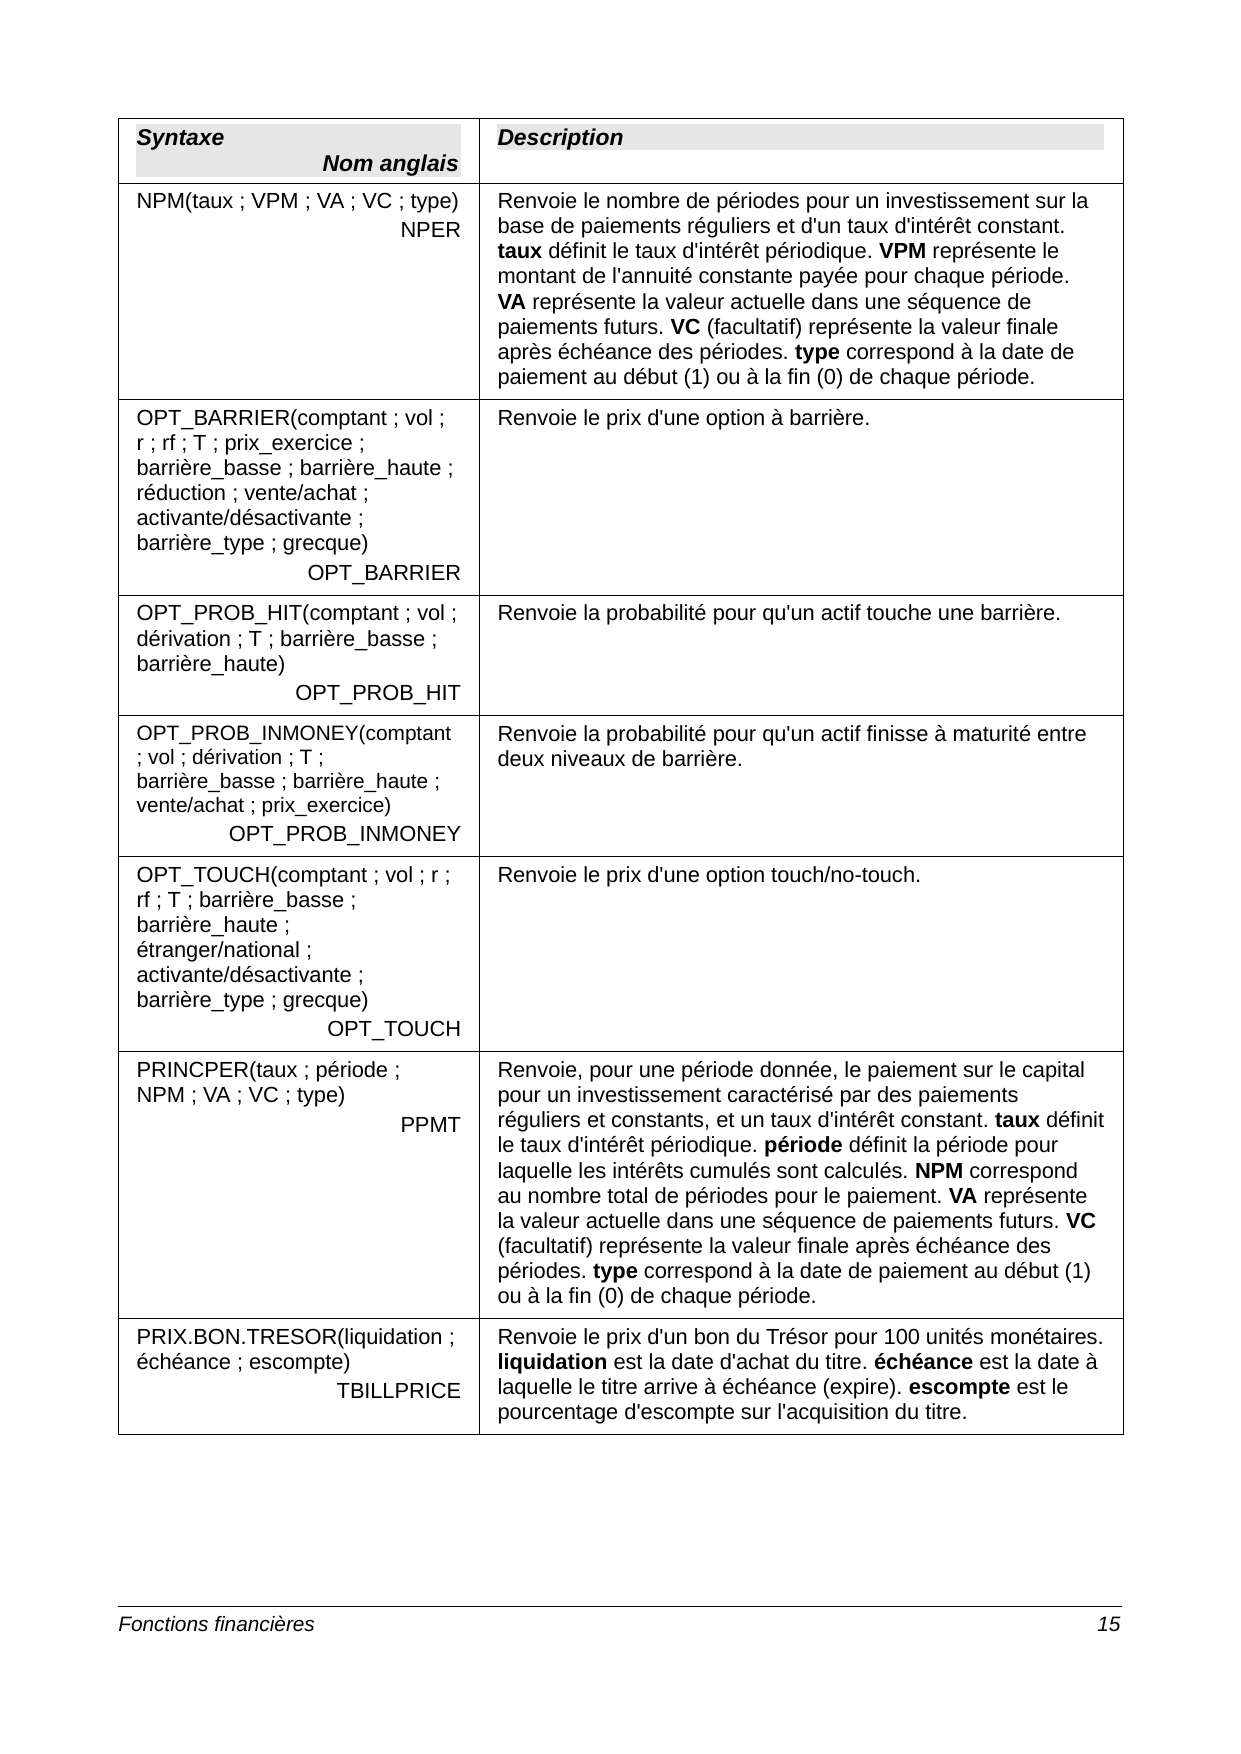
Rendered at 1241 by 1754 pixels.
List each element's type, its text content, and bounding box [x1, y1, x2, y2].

table_cell OPT_PROB_HIT(comptant ; vol ; dérivation ; T ; barrière_basse ; barrière_haute) OPT_PROB_HIT [119, 596, 479, 715]
table_cell OPT_TOUCH(comptant ; vol ; r ; rf ; T ; barrière_basse ; barrière_haute ; étranger/national ; activante/désactivante ; barrière_type ; grecque) OPT_TOUCH [119, 857, 479, 1051]
table_header Syntaxe Nom anglais [119, 119, 479, 182]
table_cell Renvoie la probabilité pour qu'un actif touche une barrière. [480, 596, 1123, 715]
table_cell Renvoie le nombre de périodes pour un investissement sur la base de paiements réguliers et d'un taux d'intérêt constant. taux définit le taux d'intérêt périodique. VPM représente le montant de l'annuité constante payée pour chaque période. VA représente la valeur actuelle dans une séquence de paiements futurs. VC (facultatif) représente la valeur finale après échéance des périodes. type correspond à la date de paiement au début (1) ou à la fin (0) de chaque période. [480, 184, 1123, 399]
table_cell NPM(taux ; VPM ; VA ; VC ; type) NPER [119, 184, 479, 399]
table_cell OPT_BARRIER(comptant ; vol ; r ; rf ; T ; prix_exercice ; barrière_basse ; barrière_haute ; réduction ; vente/achat ; activante/désactivante ; barrière_type ; grecque) OPT_BARRIER [119, 400, 479, 594]
table_cell OPT_PROB_INMONEY(comptant ; vol ; dérivation ; T ; barrière_basse ; barrière_haute ; vente/achat ; prix_exercice) OPT_PROB_INMONEY [119, 716, 479, 856]
table_cell Renvoie le prix d'une option à barrière. [480, 400, 1123, 594]
table_cell Renvoie, pour une période donnée, le paiement sur le capital pour un investissement caractérisé par des paiements réguliers et constants, et un taux d'intérêt constant. taux définit le taux d'intérêt périodique. période définit la période pour laquelle les intérêts cumulés sont calculés. NPM correspond au nombre total de périodes pour le paiement. VA représente la valeur actuelle dans une séquence de paiements futurs. VC (facultatif) représente la valeur finale après échéance des périodes. type correspond à la date de paiement au début (1) ou à la fin (0) de chaque période. [480, 1052, 1123, 1318]
table_cell Renvoie la probabilité pour qu'un actif finisse à maturité entre deux niveaux de barrière. [480, 716, 1123, 856]
table_cell Renvoie le prix d'un bon du Trésor pour 100 unités monétaires. liquidation est la date d'achat du titre. échéance est la date à laquelle le titre arrive à échéance (expire). escompte est le pourcentage d'escompte sur l'acquisition du titre. [480, 1319, 1123, 1434]
table_cell PRINCPER(taux ; période ; NPM ; VA ; VC ; type) PPMT [119, 1052, 479, 1318]
table_header Description [480, 119, 1123, 182]
table_cell PRIX.BON.TRESOR(liquidation ; échéance ; escompte) TBILLPRICE [119, 1319, 479, 1434]
table_cell Renvoie le prix d'une option touch/no-touch. [480, 857, 1123, 1051]
